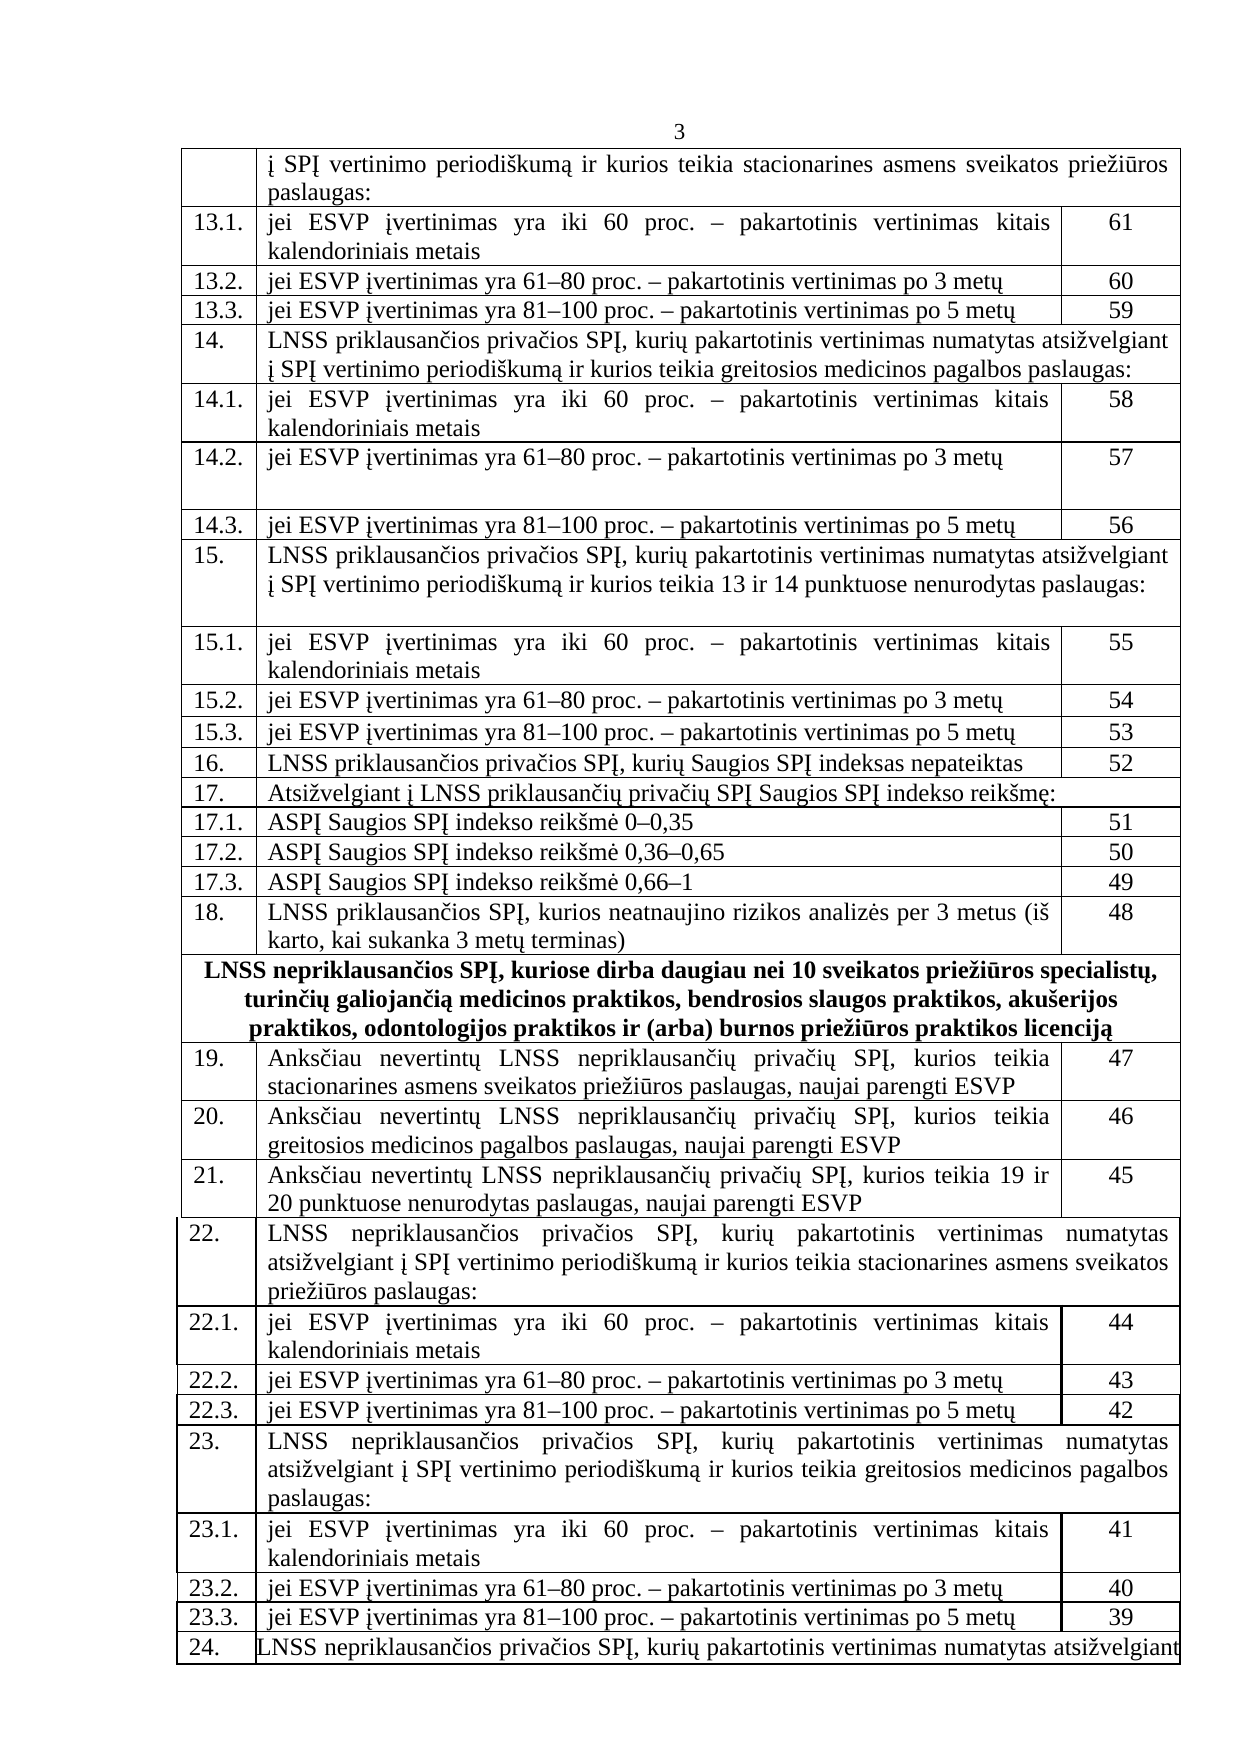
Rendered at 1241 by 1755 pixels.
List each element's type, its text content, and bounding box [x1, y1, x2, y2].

table_cell [177, 806, 181, 836]
table_cell 18. [182, 897, 256, 954]
table_cell jei ESVP įvertinimas yra 61–80 proc. – pakartotinis vertinimas po 3 metų [257, 443, 1061, 509]
table_cell ASPĮ Saugios SPĮ indekso reikšmė 0,66–1 [257, 867, 1061, 896]
table_cell jei ESVP įvertinimas yra iki 60 proc. – pakartotinis vertinimas kitais kalendoriniais metais [257, 207, 1061, 265]
table_cell 17. [182, 778, 256, 806]
table_cell LNSS priklausančios SPĮ, kurios neatnaujino rizikos analizės per 3 metus (iš karto, kai sukanka 3 metų terminas) [257, 897, 1061, 954]
table_cell [177, 1042, 181, 1100]
table_cell [177, 777, 181, 806]
table_cell 44 [1063, 1307, 1179, 1364]
table_cell 23.3. [178, 1603, 255, 1631]
table_cell jei ESVP įvertinimas yra 61–80 proc. – pakartotinis vertinimas po 3 metų [257, 1365, 1060, 1394]
table_cell LNSS priklausančios privačios SPĮ, kurių Saugios SPĮ indeksas nepateiktas [257, 748, 1061, 777]
table_cell [177, 866, 181, 896]
table_cell jei ESVP įvertinimas yra 81–100 proc. – pakartotinis vertinimas po 5 metų [257, 296, 1061, 324]
table_cell [177, 747, 181, 777]
table_cell LNSS nepriklausančios privačios SPĮ, kurių pakartotinis vertinimas numatytas atsižvelgiant į SPĮ vertinimo periodiškumą ir kurios teikia stacionarines asmens sveikatos priežiūros paslaugas: [257, 1218, 1179, 1304]
table_cell [177, 626, 181, 684]
table_cell 61 [1062, 207, 1180, 265]
table_cell 13.3. [182, 296, 256, 324]
table_cell 50 [1062, 837, 1180, 866]
table_cell 23.1. [178, 1514, 255, 1572]
table_cell 51 [1062, 808, 1180, 836]
table_cell 47 [1062, 1043, 1180, 1100]
table_cell 15.2. [182, 685, 256, 716]
table_cell [177, 836, 181, 866]
table_cell jei ESVP įvertinimas yra iki 60 proc. – pakartotinis vertinimas kitais kalendoriniais metais [257, 384, 1061, 441]
table_cell 52 [1062, 748, 1180, 777]
table_cell [177, 265, 181, 294]
table_cell 56 [1062, 510, 1180, 539]
table_cell [177, 1159, 181, 1217]
table_cell LNSS nepriklausančios SPĮ, kuriose dirba daugiau nei 10 sveikatos priežiūros specialistų, turinčių galiojančią medicinos praktikos, bendrosios slaugos praktikos, akušerijos praktikos, odontologijos praktikos ir (arba) burnos priežiūros praktikos licenciją [182, 955, 1180, 1042]
table_cell 19. [182, 1043, 256, 1100]
table_cell [177, 295, 181, 324]
table_cell LNSS nepriklausančios privačios SPĮ, kurių pakartotinis vertinimas numatytas atsižvelgiant [257, 1632, 1179, 1662]
table_cell 53 [1062, 717, 1180, 747]
table_cell ASPĮ Saugios SPĮ indekso reikšmė 0–0,35 [257, 808, 1061, 836]
table_cell 54 [1062, 685, 1180, 716]
table_cell 49 [1062, 867, 1180, 896]
table_cell [182, 149, 256, 206]
table_cell Anksčiau nevertintų LNSS nepriklausančių privačių SPĮ, kurios teikia stacionarines asmens sveikatos priežiūros paslaugas, naujai parengti ESVP [257, 1043, 1061, 1100]
table_cell 59 [1062, 296, 1180, 324]
table_cell 45 [1062, 1160, 1180, 1217]
table_cell jei ESVP įvertinimas yra 61–80 proc. – pakartotinis vertinimas po 3 metų [257, 266, 1061, 294]
table_cell 21. [182, 1160, 256, 1217]
table_cell 23.2. [178, 1573, 255, 1601]
table_cell 20. [182, 1101, 256, 1159]
table_cell 14. [182, 325, 256, 383]
table_cell 40 [1063, 1573, 1180, 1601]
table_cell ASPĮ Saugios SPĮ indekso reikšmė 0,36–0,65 [257, 837, 1061, 866]
table_cell [177, 896, 181, 954]
table_cell [177, 383, 181, 441]
table_cell [177, 441, 181, 509]
table_cell 17.3. [182, 867, 256, 896]
table_cell Anksčiau nevertintų LNSS nepriklausančių privačių SPĮ, kurios teikia 19 ir 20 punktuose nenurodytas paslaugas, naujai parengti ESVP [257, 1160, 1061, 1217]
table_cell 46 [1062, 1101, 1180, 1159]
table_cell jei ESVP įvertinimas yra iki 60 proc. – pakartotinis vertinimas kitais kalendoriniais metais [257, 1307, 1060, 1364]
table_cell 23. [178, 1426, 255, 1512]
table_cell jei ESVP įvertinimas yra 61–80 proc. – pakartotinis vertinimas po 3 metų [257, 1573, 1060, 1601]
table_cell 22.2. [178, 1365, 255, 1394]
table_cell [177, 324, 181, 383]
table_cell 58 [1062, 384, 1180, 441]
table_cell 13.2. [182, 266, 256, 294]
table_cell į SPĮ vertinimo periodiškumą ir kurios teikia stacionarines asmens sveikatos priežiūros paslaugas: [257, 149, 1180, 206]
table_cell 13.1. [182, 207, 256, 265]
table_cell jei ESVP įvertinimas yra iki 60 proc. – pakartotinis vertinimas kitais kalendoriniais metais [257, 627, 1061, 684]
table_cell 24. [178, 1632, 255, 1662]
table_cell [177, 539, 181, 626]
table_cell Anksčiau nevertintų LNSS nepriklausančių privačių SPĮ, kurios teikia greitosios medicinos pagalbos paslaugas, naujai parengti ESVP [257, 1101, 1061, 1159]
table_cell 14.3. [182, 510, 256, 539]
table_cell 15. [182, 540, 256, 626]
table_cell [177, 206, 181, 265]
table_cell jei ESVP įvertinimas yra 81–100 proc. – pakartotinis vertinimas po 5 metų [257, 1603, 1060, 1631]
table_cell jei ESVP įvertinimas yra iki 60 proc. – pakartotinis vertinimas kitais kalendoriniais metais [257, 1514, 1060, 1572]
table_cell jei ESVP įvertinimas yra 81–100 proc. – pakartotinis vertinimas po 5 metų [257, 510, 1061, 539]
table_cell 43 [1063, 1365, 1180, 1394]
table_cell [177, 954, 181, 1042]
table_cell [177, 148, 181, 206]
table_cell 17.2. [182, 837, 256, 866]
table_cell 22.3. [178, 1395, 255, 1424]
table_cell LNSS priklausančios privačios SPĮ, kurių pakartotinis vertinimas numatytas atsižvelgiant į SPĮ vertinimo periodiškumą ir kurios teikia 13 ir 14 punktuose nenurodytas paslaugas: [257, 540, 1180, 626]
table_cell 15.3. [182, 717, 256, 747]
table_cell 42 [1063, 1395, 1179, 1424]
table_cell [177, 509, 181, 539]
table_cell [177, 716, 181, 747]
table_cell 48 [1062, 897, 1180, 954]
table_cell 16. [182, 748, 256, 777]
table_cell 55 [1062, 627, 1180, 684]
table_cell 15.1. [182, 627, 256, 684]
table_cell jei ESVP įvertinimas yra 61–80 proc. – pakartotinis vertinimas po 3 metų [257, 685, 1061, 716]
table_cell 17.1. [182, 808, 256, 836]
table_cell Atsižvelgiant į LNSS priklausančių privačių SPĮ Saugios SPĮ indekso reikšmę: [257, 778, 1180, 806]
table_cell 14.1. [182, 384, 256, 441]
table_cell 41 [1063, 1514, 1179, 1572]
table_cell jei ESVP įvertinimas yra 81–100 proc. – pakartotinis vertinimas po 5 metų [257, 717, 1061, 747]
table_cell LNSS priklausančios privačios SPĮ, kurių pakartotinis vertinimas numatytas atsižvelgiant į SPĮ vertinimo periodiškumą ir kurios teikia greitosios medicinos pagalbos paslaugas: [257, 325, 1180, 383]
table_cell 57 [1062, 443, 1180, 509]
table_cell 14.2. [182, 443, 256, 509]
table_cell 22.1. [178, 1307, 255, 1364]
table_cell 22. [178, 1217, 255, 1304]
table_cell 39 [1063, 1603, 1179, 1631]
table_cell LNSS nepriklausančios privačios SPĮ, kurių pakartotinis vertinimas numatytas atsižvelgiant į SPĮ vertinimo periodiškumą ir kurios teikia greitosios medicinos pagalbos paslaugas: [257, 1426, 1179, 1512]
table_cell [177, 1100, 181, 1159]
table_cell [177, 684, 181, 716]
table_cell 60 [1062, 266, 1180, 294]
table_cell jei ESVP įvertinimas yra 81–100 proc. – pakartotinis vertinimas po 5 metų [257, 1395, 1060, 1424]
